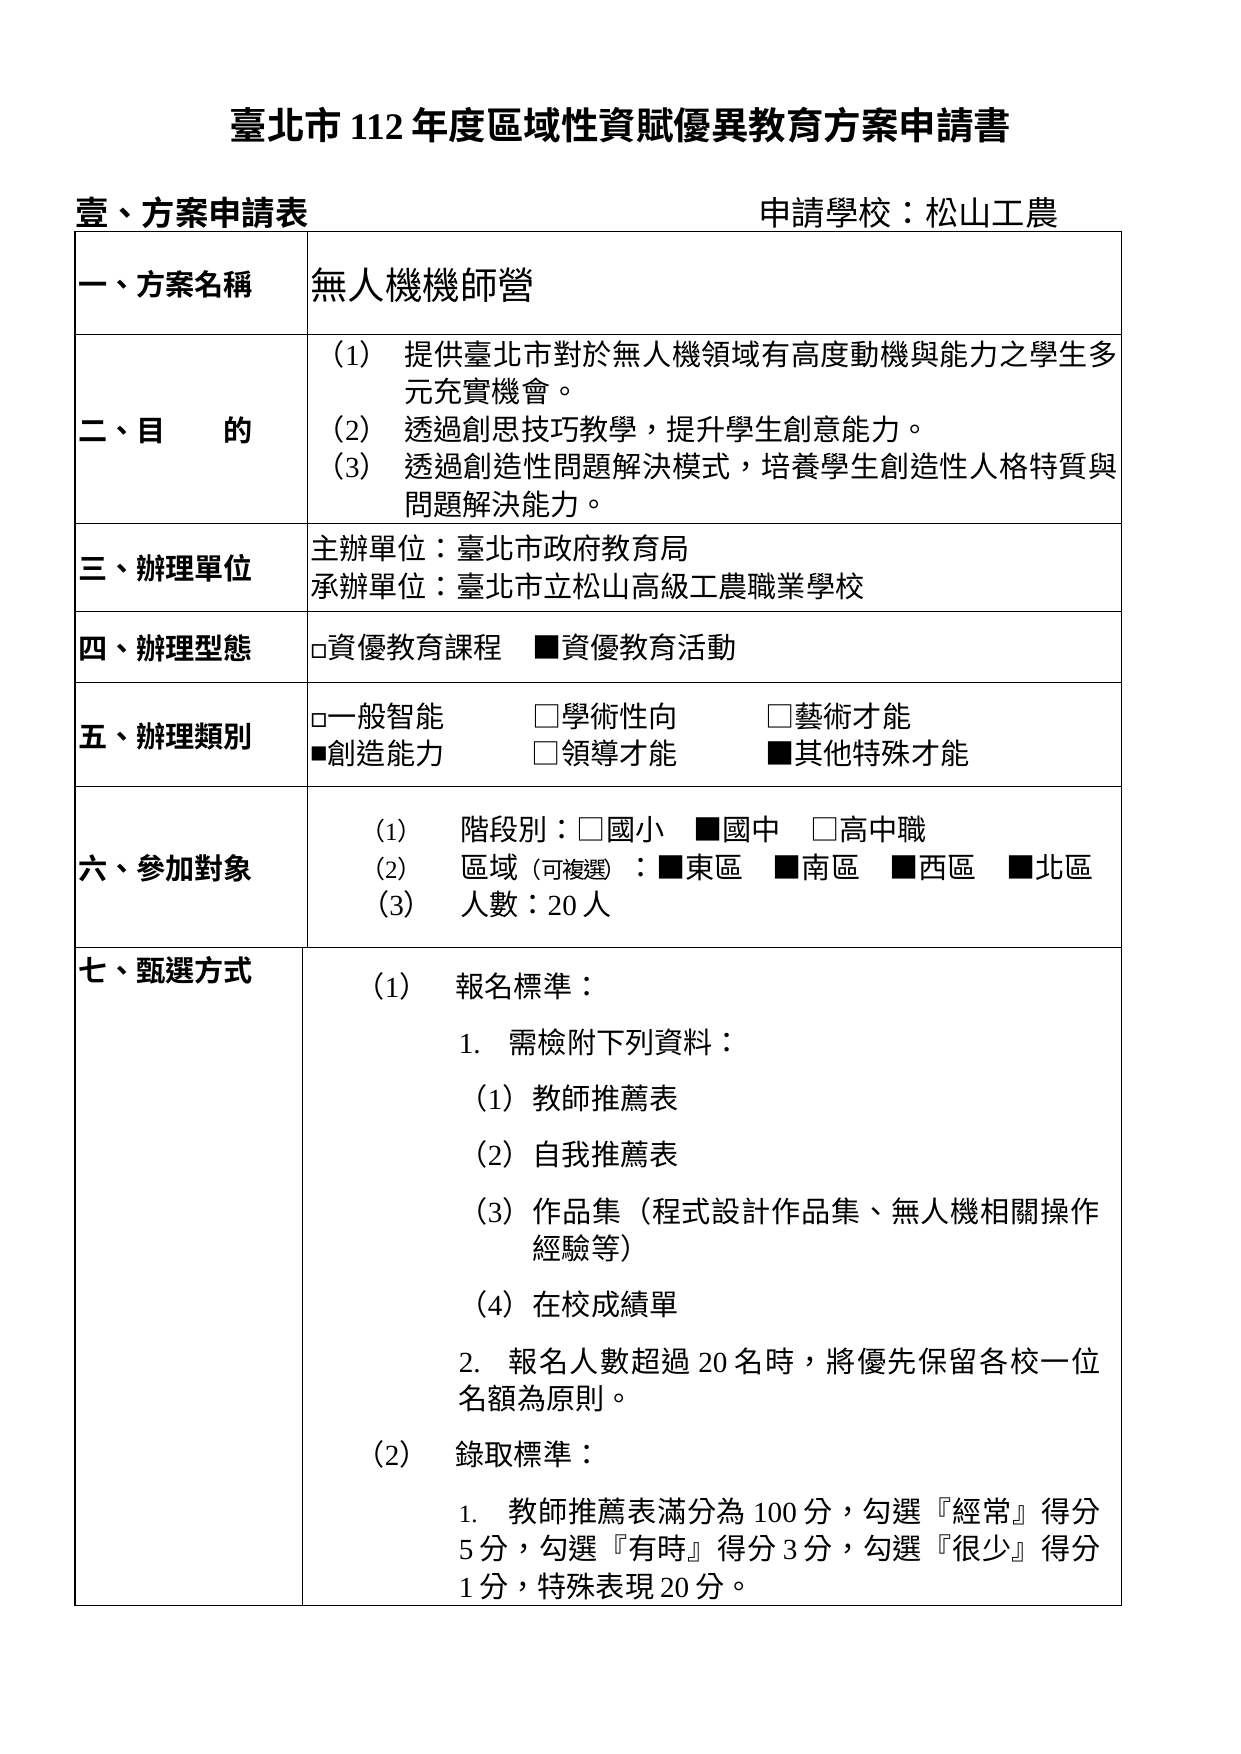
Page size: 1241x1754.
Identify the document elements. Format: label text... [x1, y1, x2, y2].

table_header 一、方案名稱 [76, 232, 307, 334]
table_cell 提供臺北市對於無人機領域有高度動機與能力之學生多元充實機會。 透過創思技巧教學，提升學生創意能力。 透過創造性問題解決模式，培養學生創造性人格特質與問題解決能力。 [308, 335, 1121, 523]
text 壹、方案申請表 申請學校：松山工農 [75, 169, 1165, 231]
table_cell 三、辦理單位 [76, 524, 307, 611]
table_cell □一般智能 □學術性向 □藝術才能 ■創造能力 □領導才能 ■其他特殊才能 [308, 683, 1121, 786]
table_cell 六、參加對象 [76, 787, 307, 947]
text 臺北市112年度區域性資賦優異教育方案申請書 [75, 96, 1165, 150]
table_cell 五、辦理類別 [76, 683, 307, 786]
table_cell 七、甄選方式 [76, 948, 302, 1604]
table_cell 四、辦理型態 [76, 612, 307, 682]
table_cell 主辦單位：臺北市政府教育局 承辦單位：臺北市立松山高級工農職業學校 [308, 524, 1121, 611]
table_cell □資優教育課程 ■資優教育活動 [308, 612, 1121, 682]
table_cell 二、目 的 [76, 335, 307, 523]
table_cell 階段別：□國小 ■國中 □高中職 區域（可複選）：■東區 ■南區 ■西區 ■北區 人數：20人 [308, 787, 1121, 947]
table_cell 報名標準： 需檢附下列資料： 教師推薦表 自我推薦表 作品集（程式設計作品集、無人機相關操作經驗等） 在校成績單 報名人數超過20名時，將優先保留各校一位名額為原則。 錄取標準： 教師推薦表滿分為100分，勾選『經常』得分5分，勾選『有時』得分3分，勾選『很少』得分1分，特殊表現20分。 自我推薦表依內容之專業性、創意性、感受力進行質性評分，總分為100分。 創作作品依內容之專業技術展現、創意展現進行質性評分，總分為100分。 以上分數加總為總分，進行比序，依前後順序錄取。 [303, 948, 1121, 1604]
table_header 無人機機師營 [308, 232, 1121, 334]
